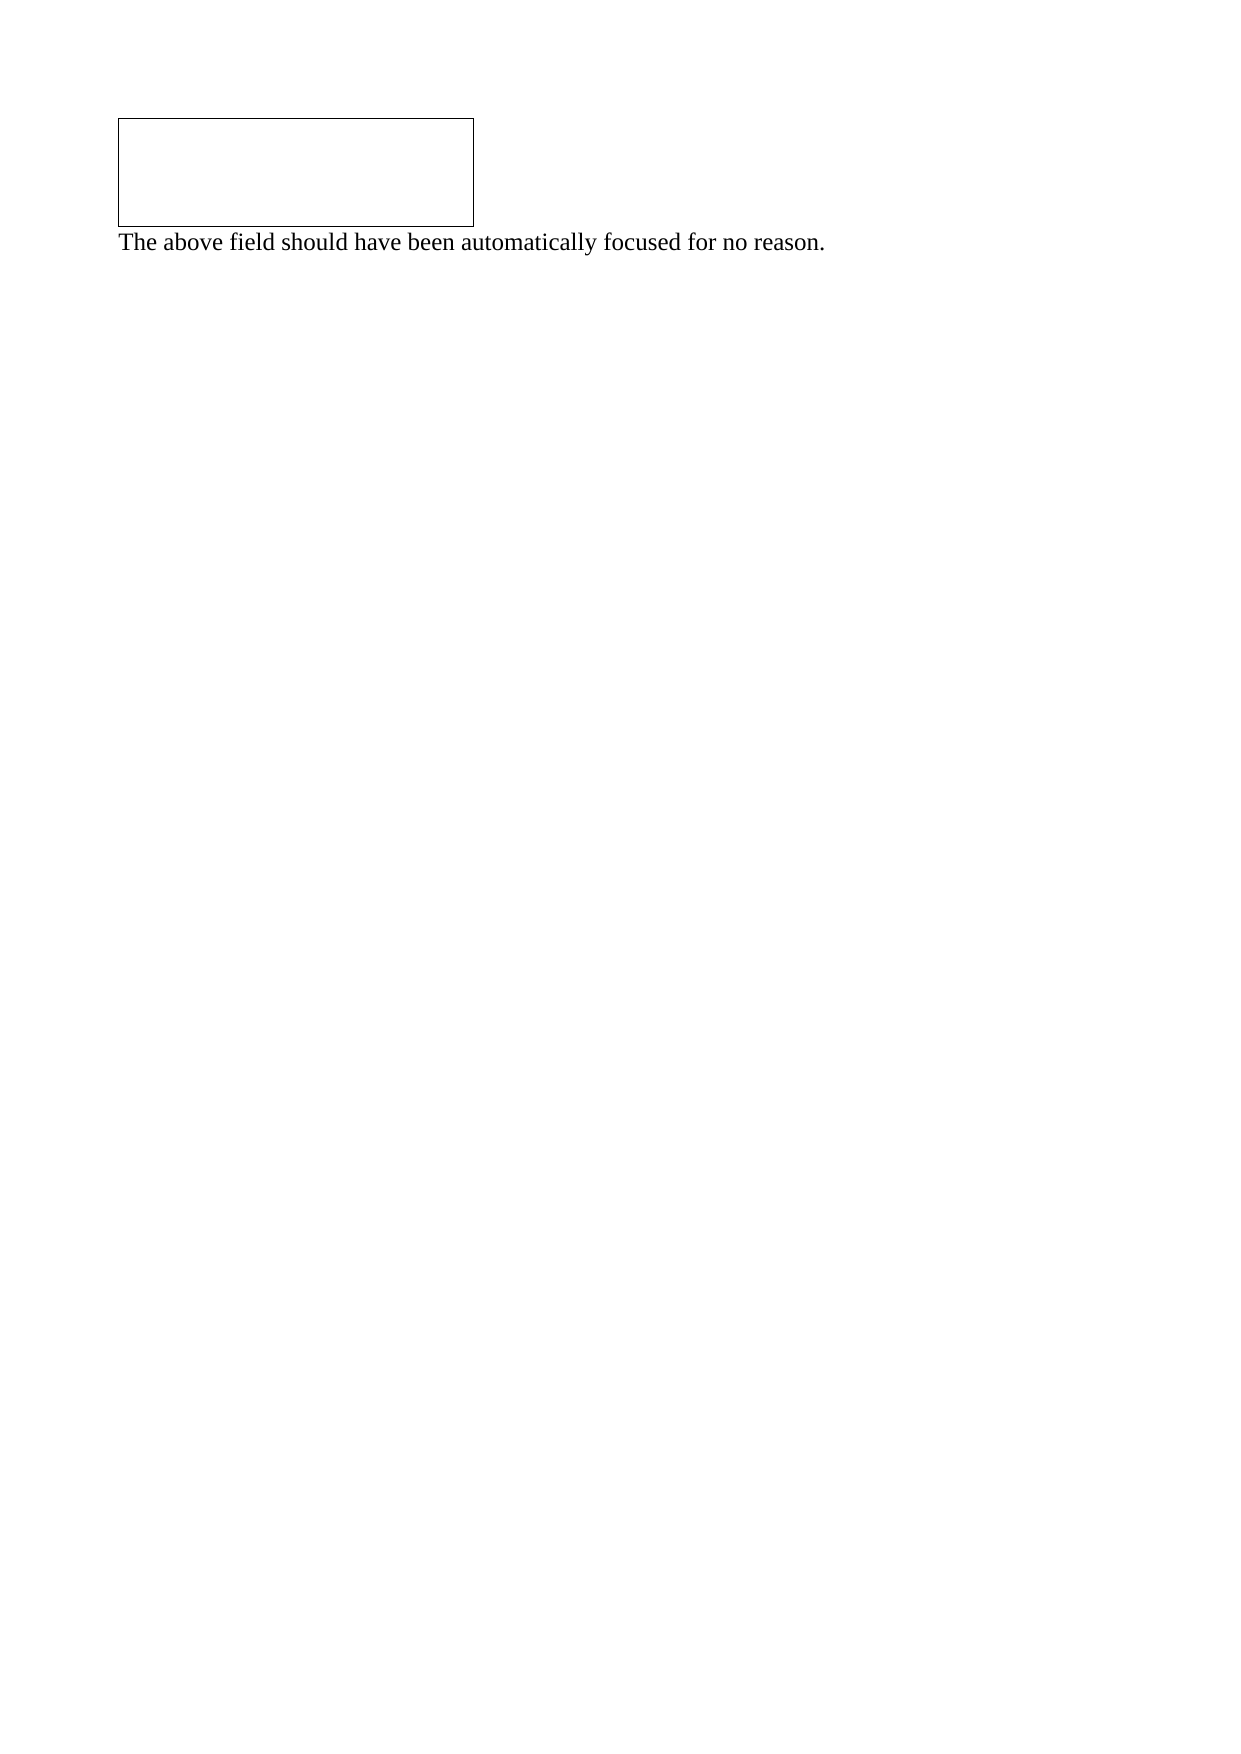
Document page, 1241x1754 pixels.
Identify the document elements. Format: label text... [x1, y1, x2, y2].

text The above field should have been automatically focused for no reason. [118, 227, 1122, 255]
